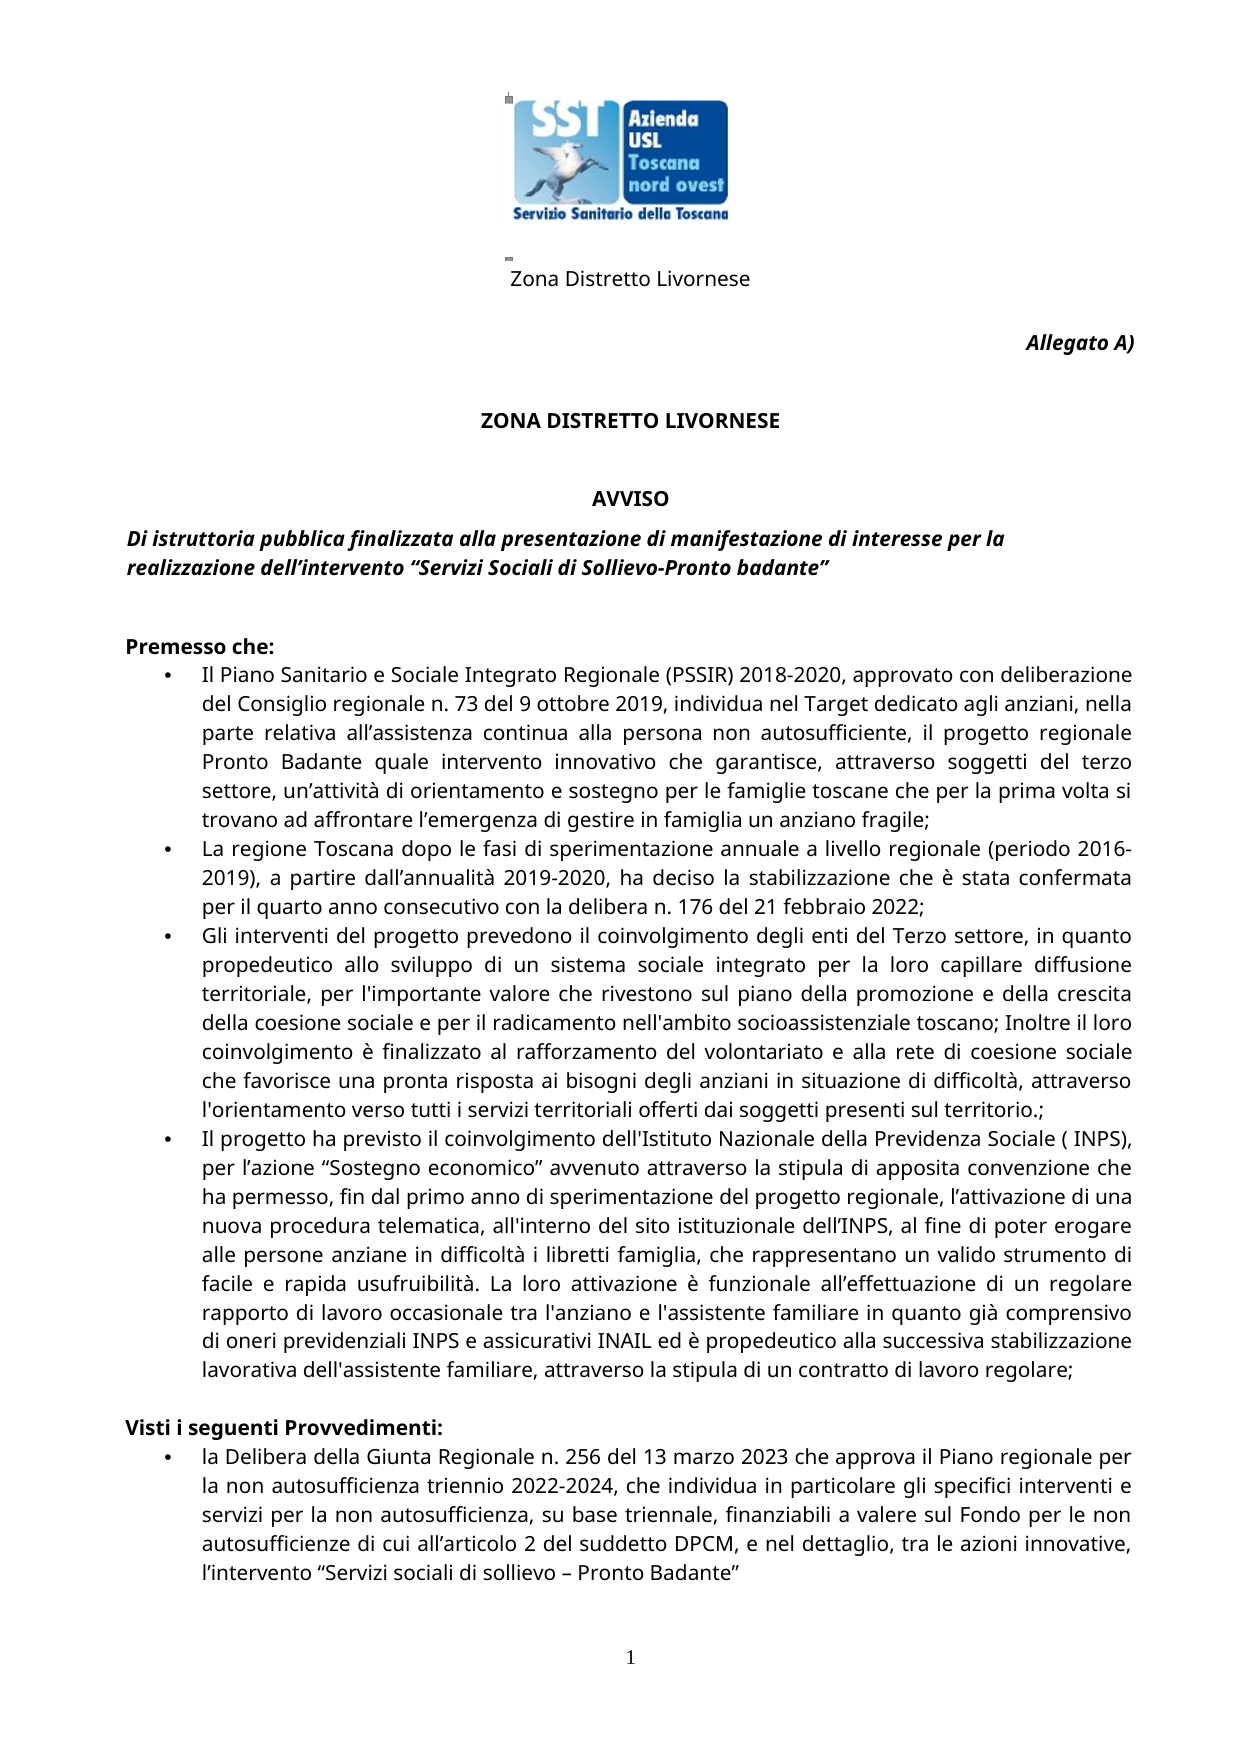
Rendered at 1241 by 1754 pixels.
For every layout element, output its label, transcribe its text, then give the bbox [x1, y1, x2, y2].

text AVVISO [128, 484, 1133, 513]
picture [596, 92, 715, 240]
text Di istruttoria pubblica finalizzata alla presentazione di manifestazione di interesse per la realizzazione dell’intervento “Servizi Sociali di Sollievo-Pronto badante” [127, 524, 1134, 582]
list la Delibera della Giunta Regionale n. 256 del 13 marzo 2023 che approva il Piano regionale per la non autosufficienza triennio 2022-2024, che individua in particolare gli specifici interventi e servizi per la non autosufficienza, su base triennale, finanziabili a valere sul Fondo per le non autosufficienze di cui all’articolo 2 del suddetto DPCM, e nel dettaglio, tra le azioni innovative, l’intervento “Servizi sociali di sollievo – Pronto Badante” [164, 1442, 1134, 1586]
text Allegato A) [127, 328, 1134, 357]
subtitle Visti i seguenti Provvedimenti: [125, 1413, 1136, 1442]
list Il Piano Sanitario e Sociale Integrato Regionale (PSSIR) 2018-2020, approvato con deliberazione del Consiglio regionale n. 73 del 9 ottobre 2019, individua nel Target dedicato agli anziani, nella parte relativa all’assistenza continua alla persona non autosufficiente, il progetto regionale Pronto Badante quale intervento innovativo che garantisce, attraverso soggetti del terzo settore, un’attività di orientamento e sostegno per le famiglie toscane che per la prima volta si trovano ad affrontare l’emergenza di gestire in famiglia un anziano fragile; [164, 661, 1134, 834]
list La regione Toscana dopo le fasi di sperimentazione annuale a livello regionale (periodo 2016-2019), a partire dall’annualità 2019-2020, ha deciso la stabilizzazione che è stata confermata per il quarto anno consecutivo con la delibera n. 176 del 21 febbraio 2022; [164, 834, 1134, 921]
list Gli interventi del progetto prevedono il coinvolgimento degli enti del Terzo settore, in quanto propedeutico allo sviluppo di un sistema sociale integrato per la loro capillare diffusione territoriale, per l'importante valore che rivestono sul piano della promozione e della crescita della coesione sociale e per il radicamento nell'ambito socioassistenziale toscano; Inoltre il loro coinvolgimento è finalizzato al rafforzamento del volontariato e alla rete di coesione sociale che favorisce una pronta risposta ai bisogni degli anziani in situazione di difficoltà, attraverso l'orientamento verso tutti i servizi territoriali offerti dai soggetti presenti sul territorio.; [164, 921, 1134, 1123]
subtitle Premesso che: [125, 632, 1136, 660]
text ZONA DISTRETTO LIVORNESE [128, 406, 1133, 434]
list Il progetto ha previsto il coinvolgimento dell'Istituto Nazionale della Previdenza Sociale ( INPS), per l’azione “Sostegno economico” avvenuto attraverso la stipula di apposita convenzione che ha permesso, fin dal primo anno di sperimentazione del progetto regionale, l’attivazione di una nuova procedura telematica, all'interno del sito istituzionale dell’INPS, al fine di poter erogare alle persone anziane in difficoltà i libretti famiglia, che rappresentano un valido strumento di facile e rapida usufruibilità. La loro attivazione è funzionale all’effettuazione di un regolare rapporto di lavoro occasionale tra l'anziano e l'assistente familiare in quanto già comprensivo di oneri previdenziali INPS e assicurativi INAIL ed è propedeutico alla successiva stabilizzazione lavorativa dell'assistente familiare, attraverso la stipula di un contratto di lavoro regolare; [164, 1124, 1134, 1384]
